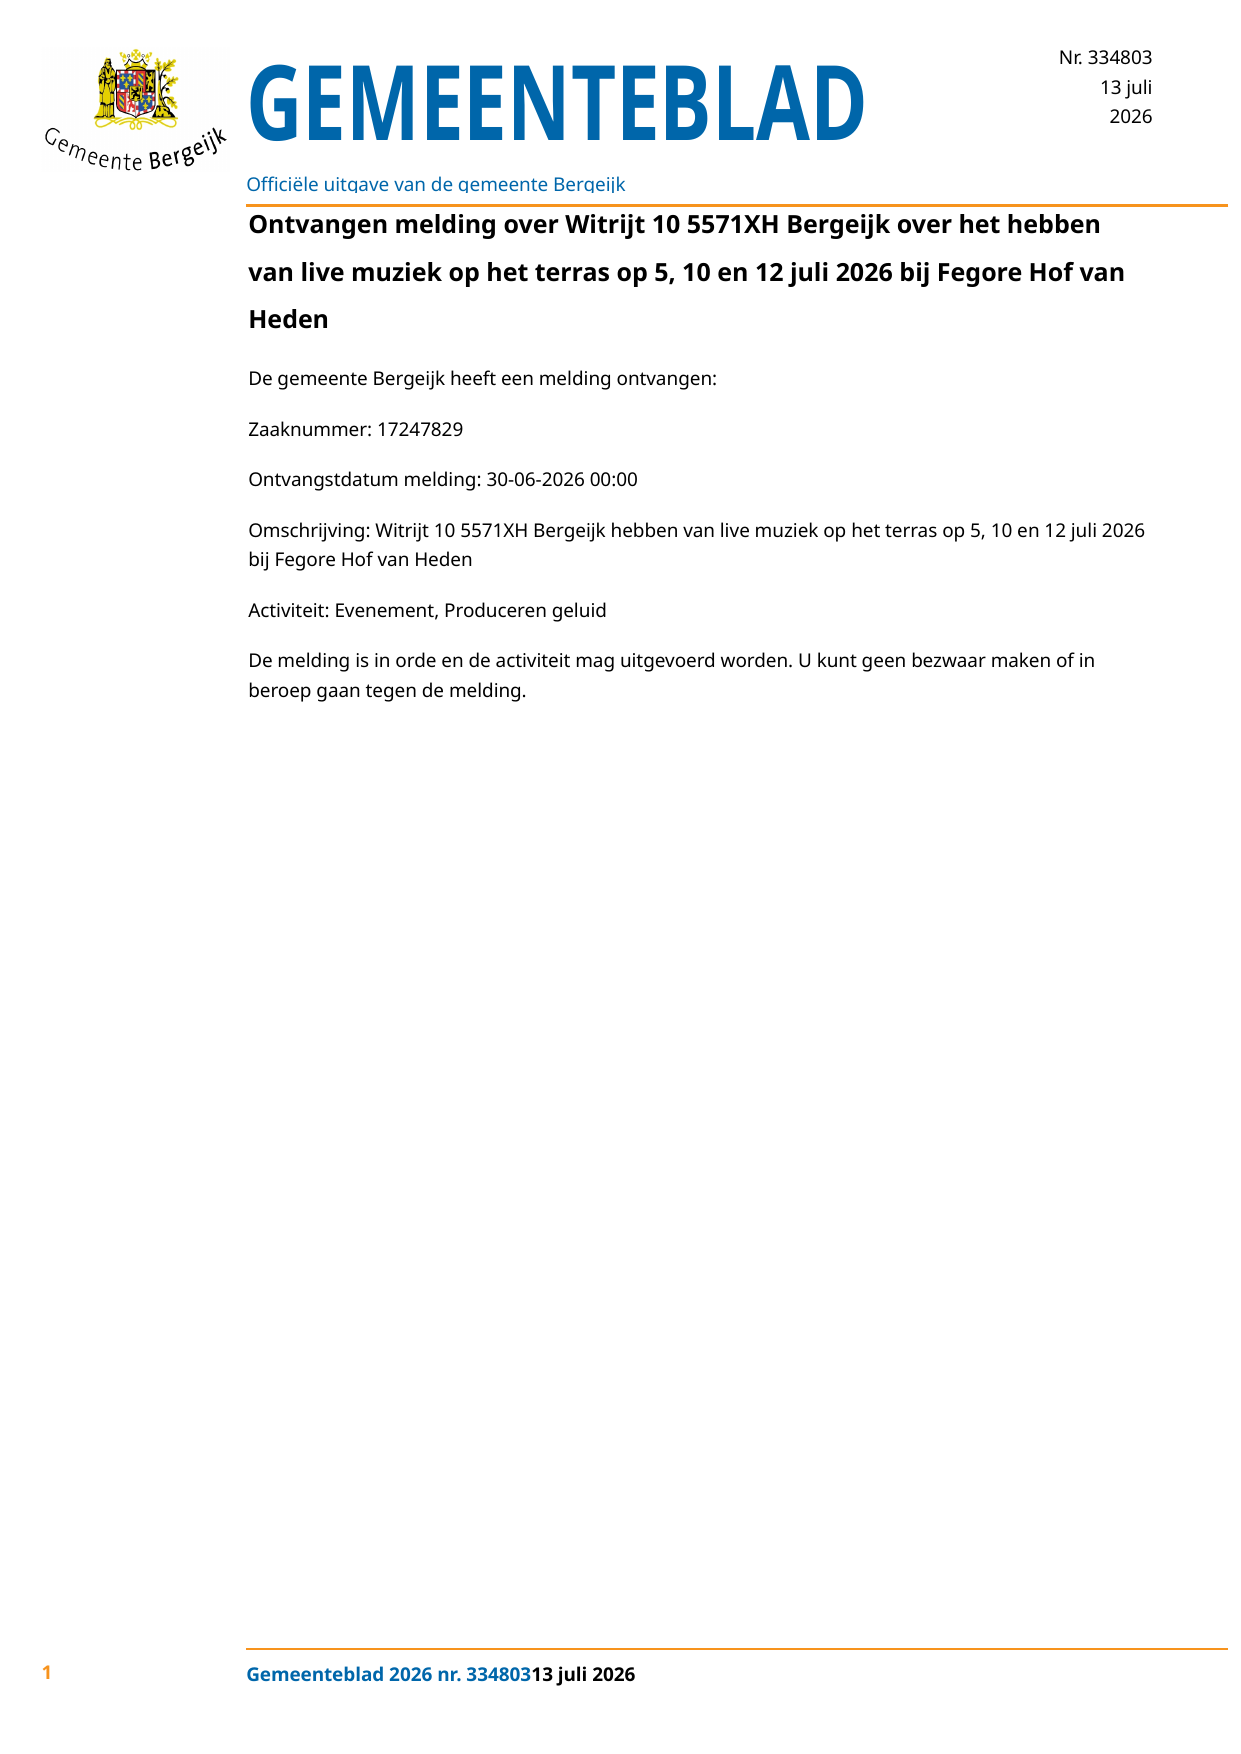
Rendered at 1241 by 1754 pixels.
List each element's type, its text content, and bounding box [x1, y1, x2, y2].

text Zaaknummer: 17247829 [248, 416, 1152, 442]
text Omschrijving: Witrijt 10 5571XH Bergeijk hebben van live muziek op het terras op 5, 10 en 12 juli 2026 bij Fegore Hof van Heden [248, 517, 1152, 572]
text Ontvangen melding over Witrijt 10 5571XH Bergeijk over het hebben van live muziek op het terras op 5, 10 en 12 juli 2026 bij Fegore Hof van Heden [248, 207, 1152, 336]
text Ontvangstdatum melding: 30-06-2026 00:00 [248, 466, 1152, 492]
text De melding is in orde en de activiteit mag uitgevoerd worden. U kunt geen bezwaar maken of in beroep gaan tegen de melding. [248, 647, 1152, 702]
picture [41, 47, 231, 172]
text De gemeente Bergeijk heeft een melding ontvangen: [248, 366, 1152, 391]
text Activiteit: Evenement, Produceren geluid [248, 597, 1152, 622]
